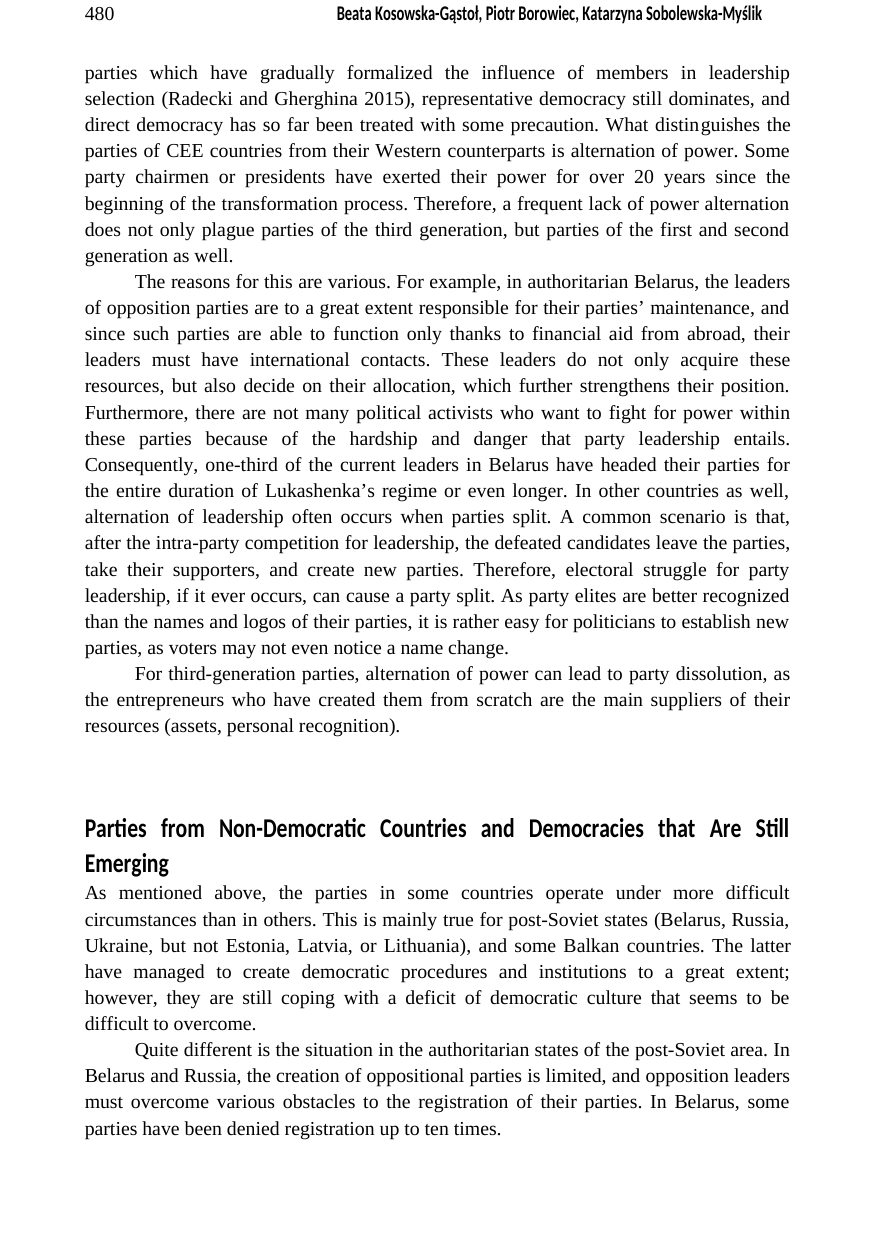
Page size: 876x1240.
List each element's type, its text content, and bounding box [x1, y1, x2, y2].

subtitle Parties from Non-Democratic Countries and Democracies that Are Still Emerging [84, 811, 791, 879]
text The reasons for this are various. For example, in authoritarian Belarus, the leaders of opposition parties are to a great extent responsible for their parties’ maintenance, and since such parties are able to function only thanks to financial aid from abroad, their leaders must have international contacts. These leaders do not only acquire these resources, but also decide on their allocation, which further strengthens their position. Furthermore, there are not many political activists who want to fight for power within these parties because of the hardship and danger that party leadership entails. Consequently, one-third of the current leaders in Belarus have headed their parties for the entire duration of Lukashenka’s regime or even longer. In other countries as well, alternation of leadership often occurs when parties split. A common scenario is that, after the intra-party competition for leadership, the defeated candidates leave the parties, take their supporters, and create new parties. Therefore, electoral struggle for party leadership, if it ever occurs, can cause a party split. As party elites are better recognized than the names and logos of their parties, it is rather easy for politicians to establish new parties, as voters may not even notice a name change. [84, 270, 791, 659]
text parties which have gradually formalized the influence of members in leadership selection (Radecki and Gherghina 2015), representative democracy still dominates, and direct democracy has so far been treated with some precaution. What distin­guishes the parties of CEE countries from their Western counterparts is alternation of power. Some party chairmen or presidents have exerted their power for over 20 years since the beginning of the transformation process. Therefore, a frequent lack of power alternation does not only plague parties of the third generation, but parties of the first and second generation as well. [84, 61, 791, 267]
text Beata Kosowska-Gąstoł, Piotr Borowiec, Katarzyna Sobolewska-Myślik [337, 0, 789, 25]
text 480 [84, 2, 122, 24]
text Quite different is the situation in the authoritarian states of the post-Soviet area. In Belarus and Russia, the creation of oppositional parties is limited, and opposition leaders must overcome various obstacles to the registration of their parties. In Belarus, some parties have been denied registration up to ten times. [84, 1038, 791, 1139]
text As mentioned above, the parties in some countries operate under more difficult circumstances than in others. This is mainly true for post-Soviet states (Belarus, Russia, Ukraine, but not Estonia, Latvia, or Lithuania), and some Balkan coun­tries. The latter have managed to create democratic procedures and institutions to a great extent; however, they are still coping with a deficit of democratic culture that seems to be difficult to overcome. [84, 881, 791, 1035]
text For third-generation parties, alternation of power can lead to party dissolution, as the entrepreneurs who have created them from scratch are the main suppliers of their resources (assets, personal recognition). [84, 662, 791, 737]
